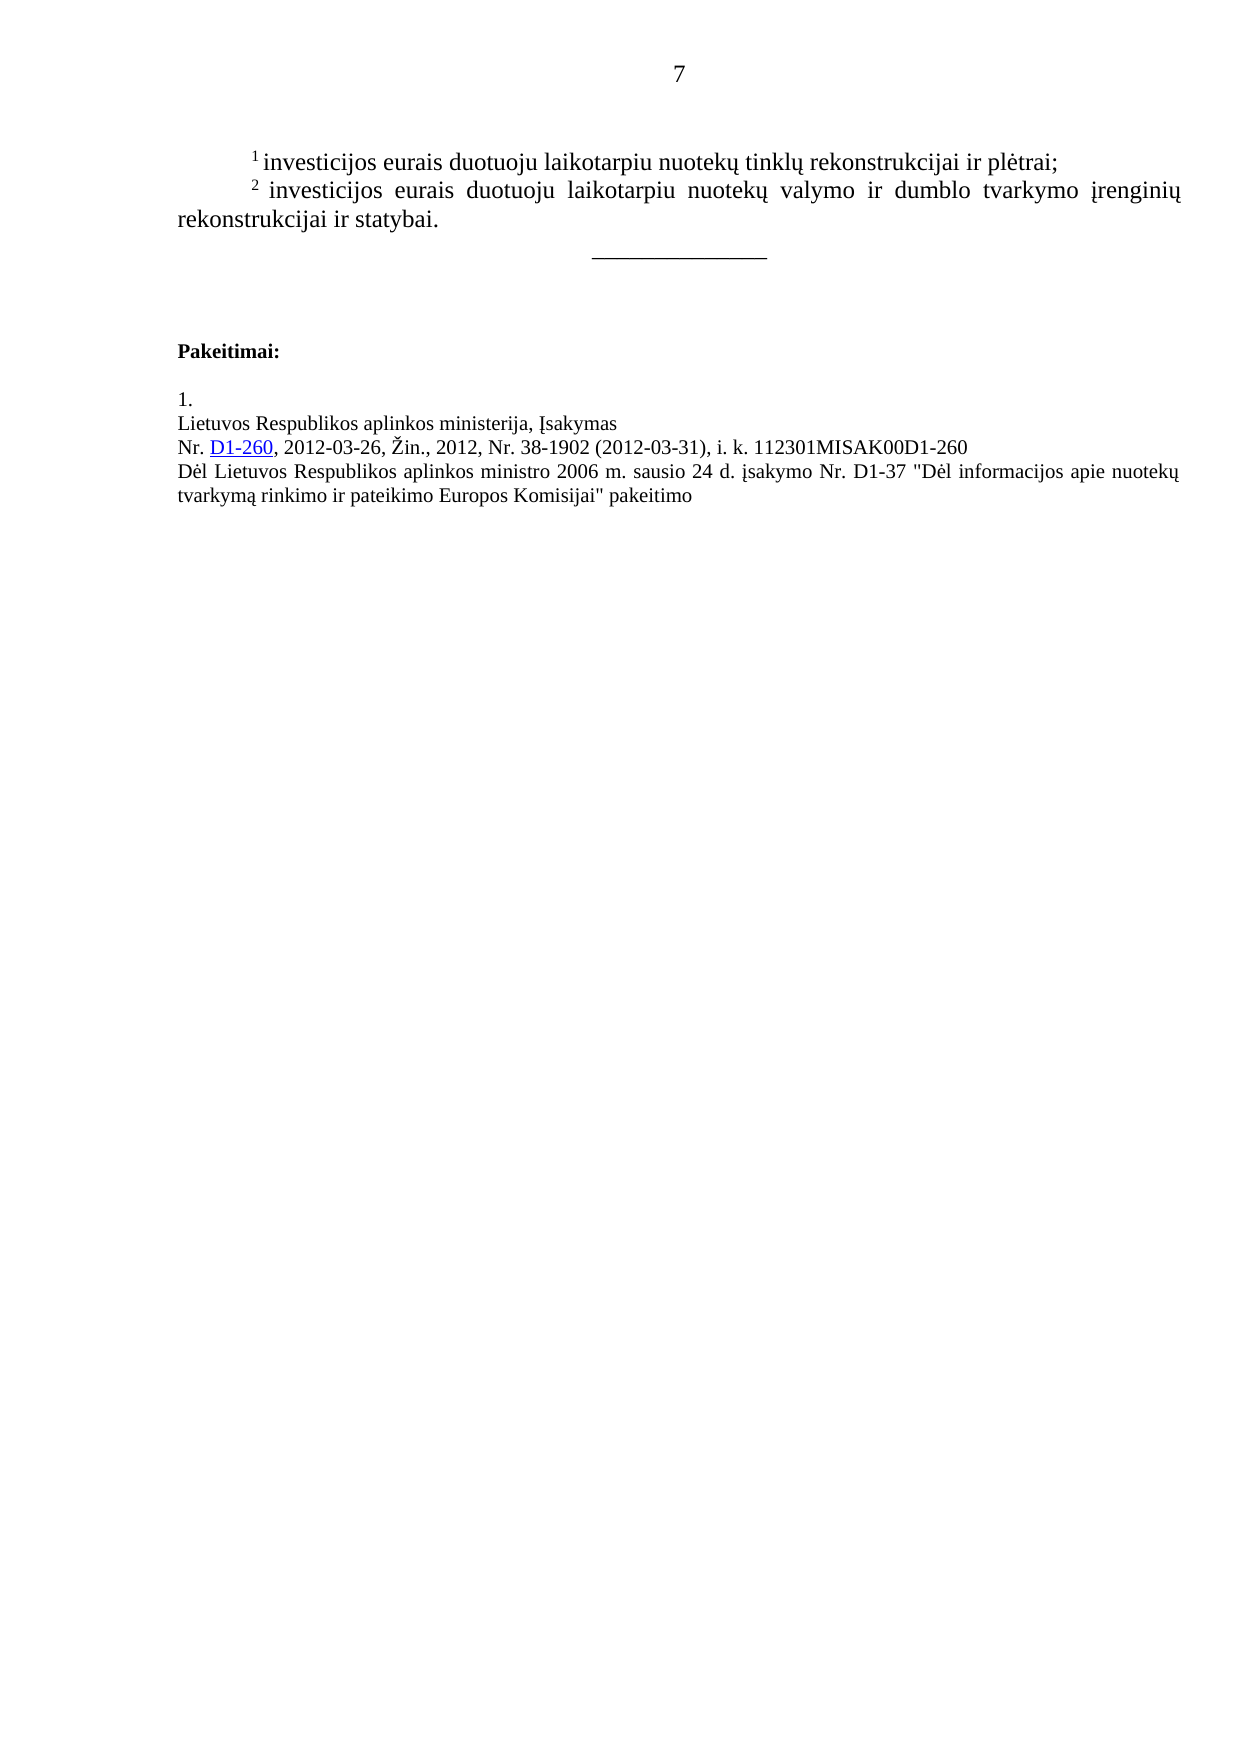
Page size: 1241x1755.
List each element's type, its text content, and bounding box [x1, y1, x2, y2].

text Dėl Lietuvos Respublikos aplinkos ministro 2006 m. sausio 24 d. įsakymo Nr. D1-37 "Dėl informacijos apie nuotekų tvarkymą rinkimo ir pateikimo Europos Komisijai" pakeitimo [177, 459, 1181, 507]
text ______________ [177, 233, 1181, 262]
text Nr. D1-260, 2012-03-26, Žin., 2012, Nr. 38-1902 (2012-03-31), i. k. 112301MISAK00D1-260 [177, 435, 1181, 459]
text 1. [177, 387, 1181, 411]
text 2 investicijos eurais duotuoju laikotarpiu nuotekų valymo ir dumblo tvarkymo įrenginių rekonstrukcijai ir statybai. [177, 176, 1181, 233]
text Lietuvos Respublikos aplinkos ministerija, Įsakymas [177, 411, 1181, 435]
text Pakeitimai: [177, 339, 1181, 363]
text 1 investicijos eurais duotuoju laikotarpiu nuotekų tinklų rekonstrukcijai ir plėtrai; [177, 147, 1181, 176]
